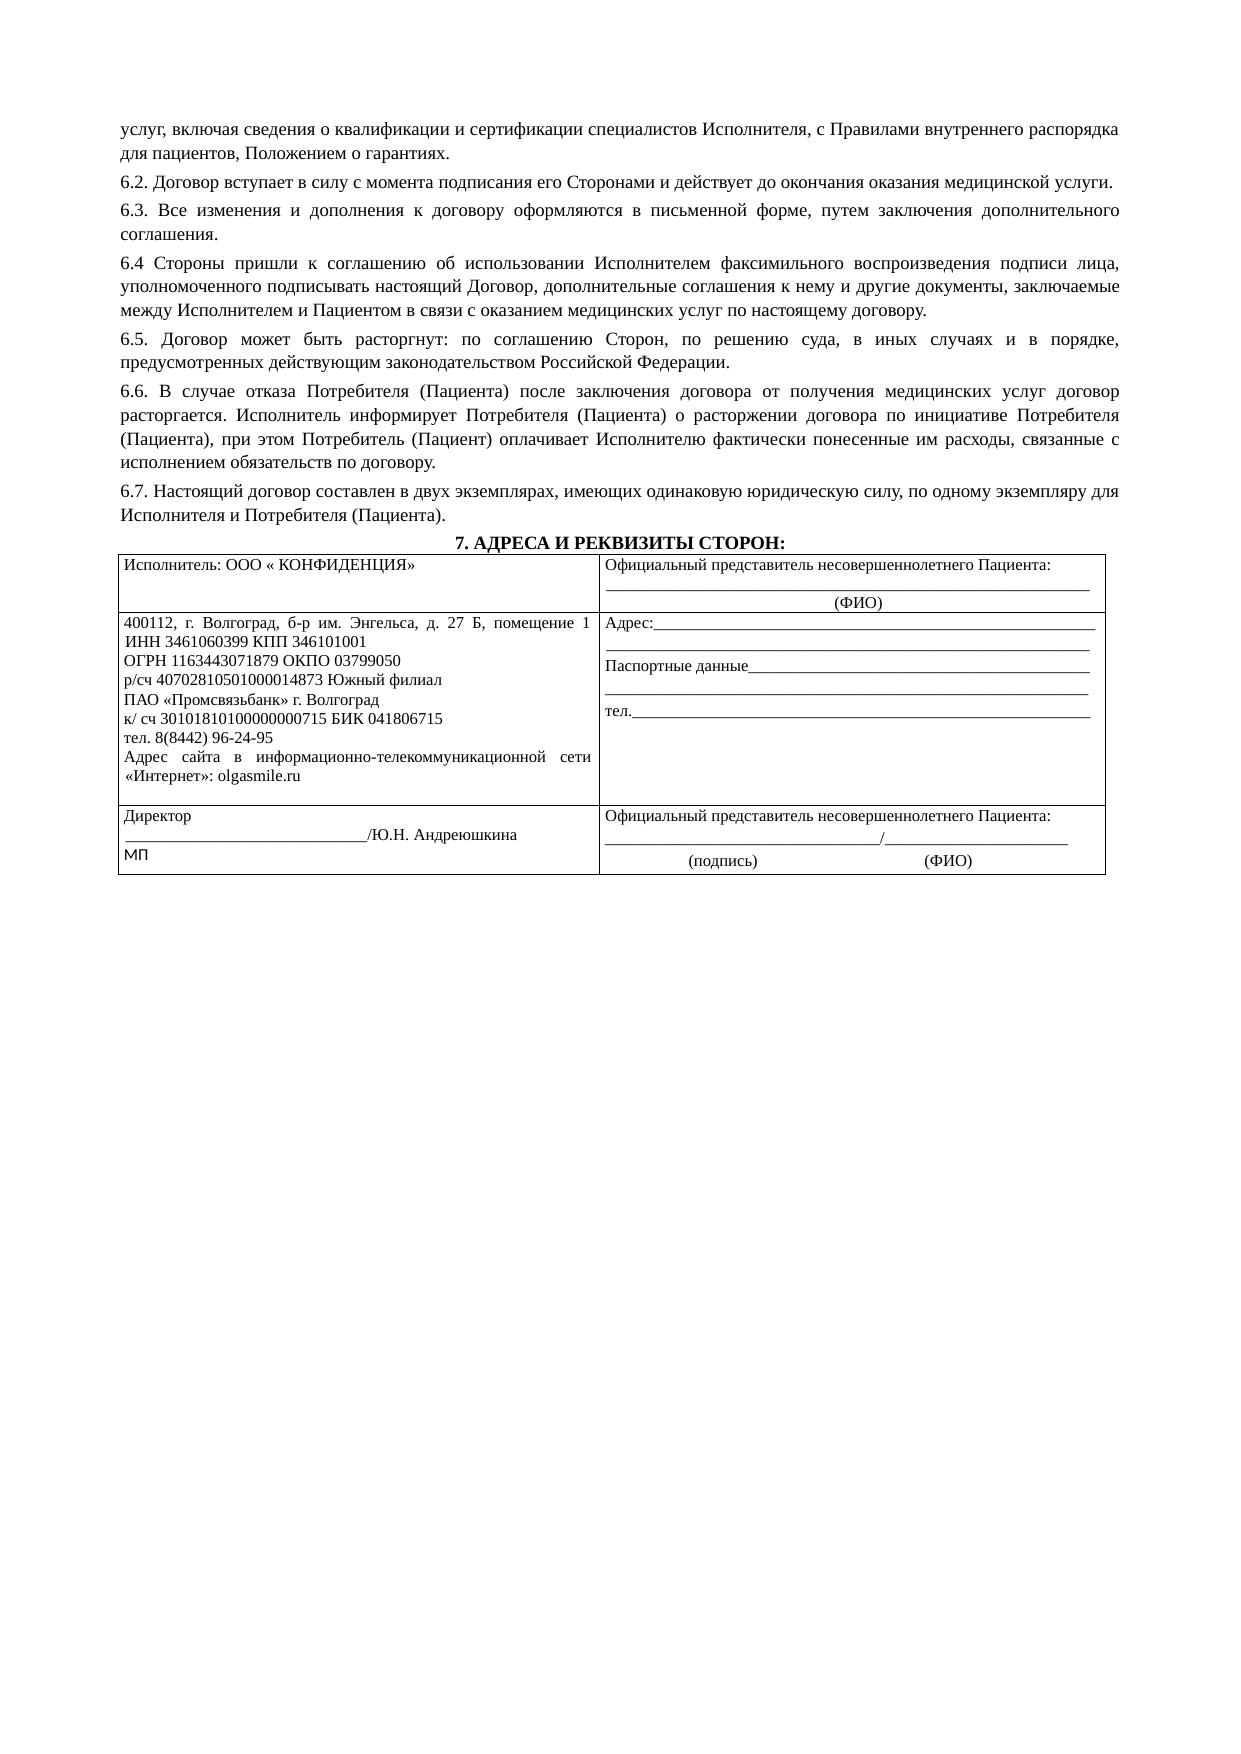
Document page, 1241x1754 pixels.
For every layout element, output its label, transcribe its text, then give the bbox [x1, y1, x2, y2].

text 7. АДРЕСА И РЕКВИЗИТЫ СТОРОН: [120, 532, 1121, 554]
table_cell Адрес:_______________________________________________________________________________________________________________ Паспортные данные_________________________________________ __________________________________________________________ тел._______________________________________________________ [600, 613, 1105, 805]
text 6.3. Все изменения и дополнения к договору оформляются в письменной форме, путем заключения дополнительного соглашения. [120, 199, 1121, 244]
text 6.6. В случае отказа Потребителя (Пациента) после заключения договора от получения медицинских услуг договор расторгается. Исполнитель информирует Потребителя (Пациента) о расторжении договора по инициативе Потребителя (Пациента), при этом Потребитель (Пациент) оплачивает Исполнителю фактически понесенные им расходы, связанные с исполнением обязательств по договору. [120, 380, 1121, 473]
text услуг, включая сведения о квалификации и сертификации специалистов Исполнителя, с Правилами внутреннего распорядка для пациентов, Положением о гарантиях. [120, 118, 1121, 163]
table_cell Официальный представитель несовершеннолетнего Пациента: _________________________________/______________________ (подпись) (ФИО) [600, 806, 1105, 874]
table_header Исполнитель: ООО « КОНФИДЕНЦИЯ» [119, 555, 599, 612]
text 6.4 Стороны пришли к соглашению об использовании Исполнителем факсимильного воспроизведения подписи лица, уполномоченного подписывать настоящий Договор, дополнительные соглашения к нему и другие документы, заключаемые между Исполнителем и Пациентом в связи с оказанием медицинских услуг по настоящему договору. [120, 252, 1121, 321]
text 6.7. Настоящий договор составлен в двух экземплярах, имеющих одинаковую юридическую силу, по одному экземпляру для Исполнителя и Потребителя (Пациента). [120, 480, 1121, 525]
table_header Официальный представитель несовершеннолетнего Пациента: __________________________________________________________ (ФИО) [600, 555, 1105, 612]
text 6.2. Договор вступает в силу с момента подписания его Сторонами и действует до окончания оказания медицинской услуги. [120, 171, 1121, 192]
table_cell 400112, г. Волгоград, б-р им. Энгельса, д. 27 Б, помещение 1 ИНН 3461060399 КПП 346101001 ОГРН 1163443071879 ОКПО 03799050 р/сч 40702810501000014873 Южный филиал ПАО «Промсвязьбанк» г. Волгоград к/ сч 30101810100000000715 БИК 041806715 тел. 8(8442) 96-24-95 Адрес сайта в информационно-телекоммуникационной сети «Интернет»: olgasmile.ru [119, 613, 599, 805]
table_cell Директор _____________________________/Ю.Н. Андреюшкина МП [119, 806, 599, 874]
text 6.5. Договор может быть расторгнут: по соглашению Сторон, по решению суда, в иных случаях и в порядке, предусмотренных действующим законодательством Российской Федерации. [120, 328, 1121, 373]
